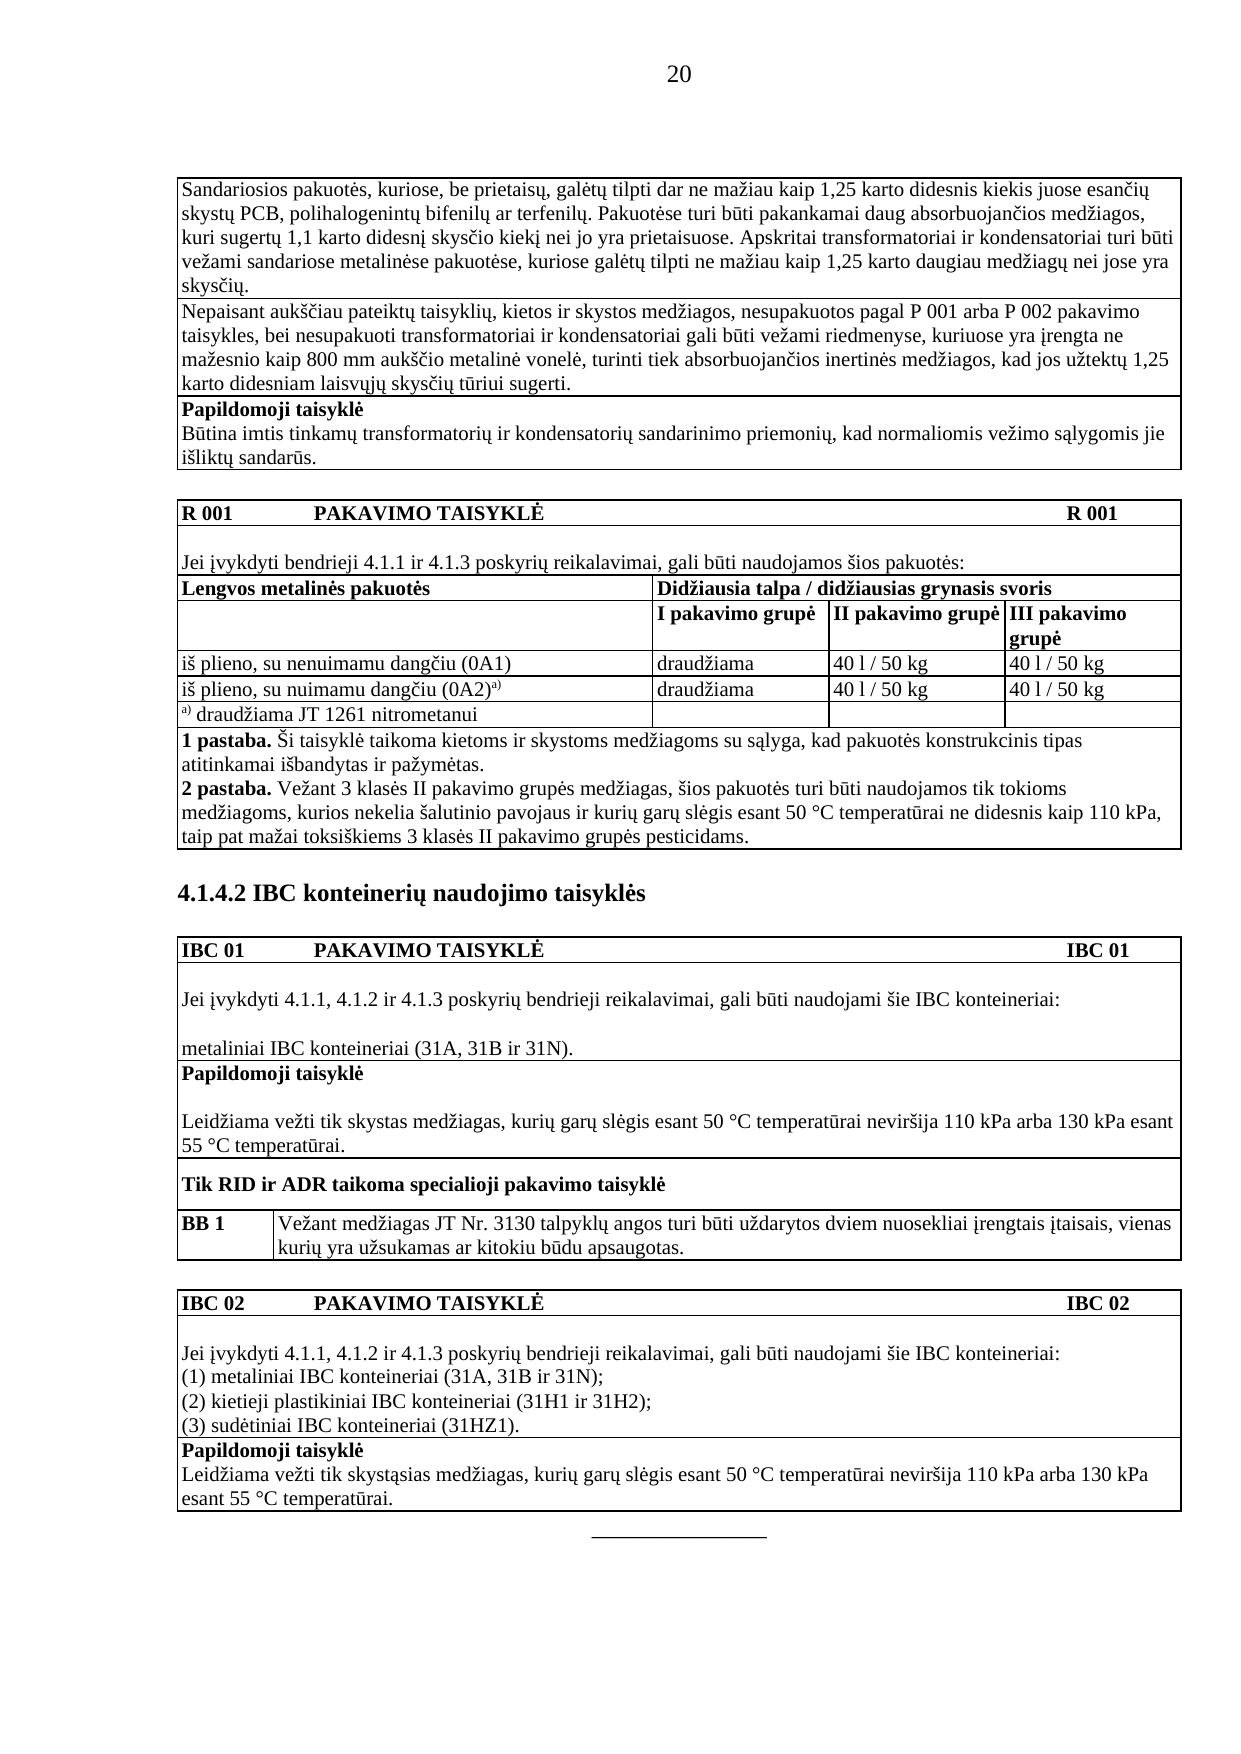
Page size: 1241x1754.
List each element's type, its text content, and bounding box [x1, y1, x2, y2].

table_cell BB 1 [178, 1211, 273, 1259]
table_cell [178, 601, 652, 649]
table_cell I pakavimo grupė [653, 601, 828, 649]
text 4.1.4.2 IBC konteinerių naudojimo taisyklės [177, 878, 1181, 907]
text ______________ [177, 1512, 1181, 1541]
table_cell II pakavimo grupė [830, 601, 1004, 649]
table_cell Tik RID ir ADR taikoma specialioji pakavimo taisyklė [178, 1159, 1180, 1209]
table_cell [653, 702, 657, 726]
